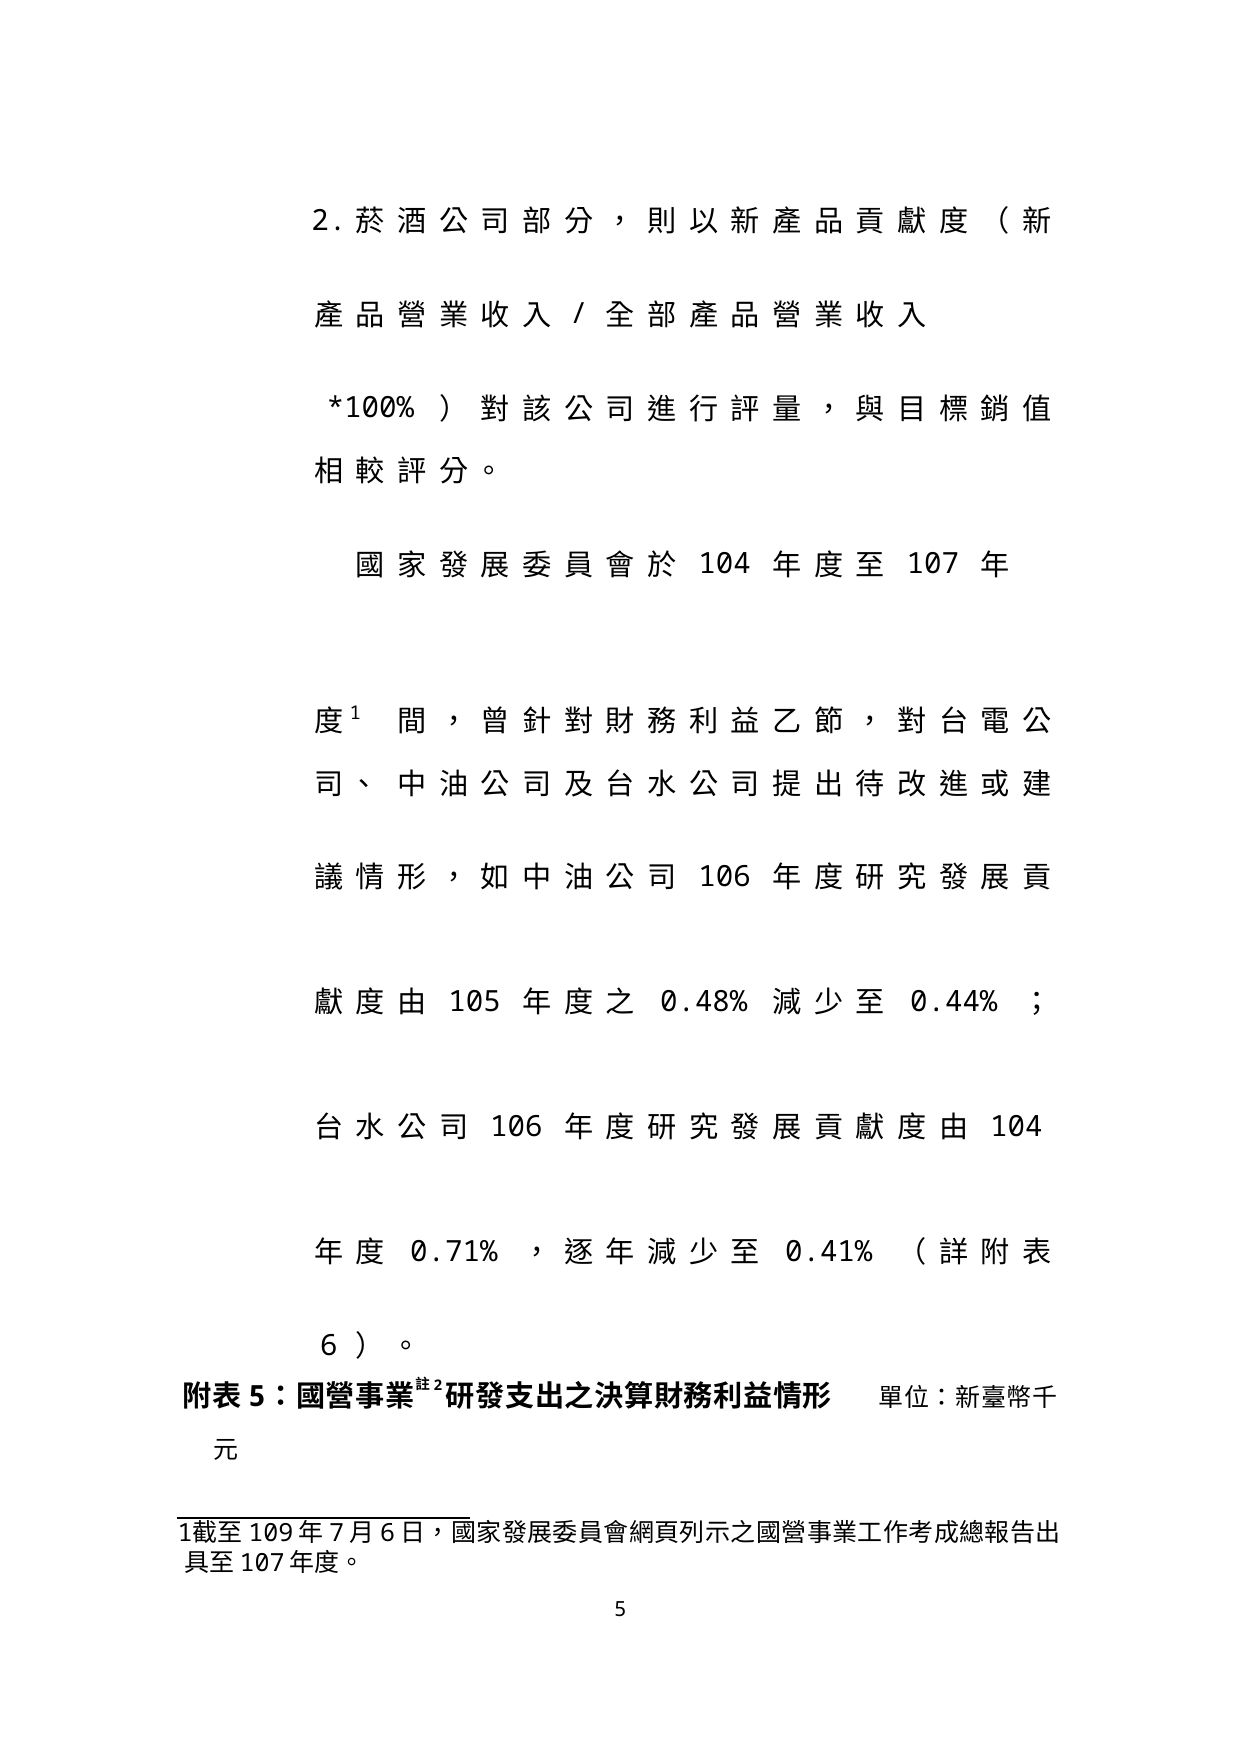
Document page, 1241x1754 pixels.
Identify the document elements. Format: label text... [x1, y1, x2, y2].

text 國家發展委員會於104年度至107年度間，曾針對財務利益乙節，對台電公司、中油公司及台水公司提出待改進或建議情形，如中油公司106年度研究發展貢獻度由105年度之0.48%減少至0.44%；台水公司106年度研究發展貢獻度由104年度0.71%，逐年減少至0.41%（詳附表6）。 [271, 490, 1058, 1365]
text 附表5：國營事業註2研發支出之決算財務利益情形 單位：新臺幣千元 [183, 1365, 1058, 1469]
text 截至109年7月6日，國家發展委員會網頁列示之國營事業工作考成總報告出具至107年度。 [177, 1518, 1063, 1577]
text 2.菸酒公司部分，則以新產品貢獻度（新產品營業收入/全部產品營業收入*100%）對該公司進行評量，與目標銷值相較評分。 [271, 177, 1058, 490]
